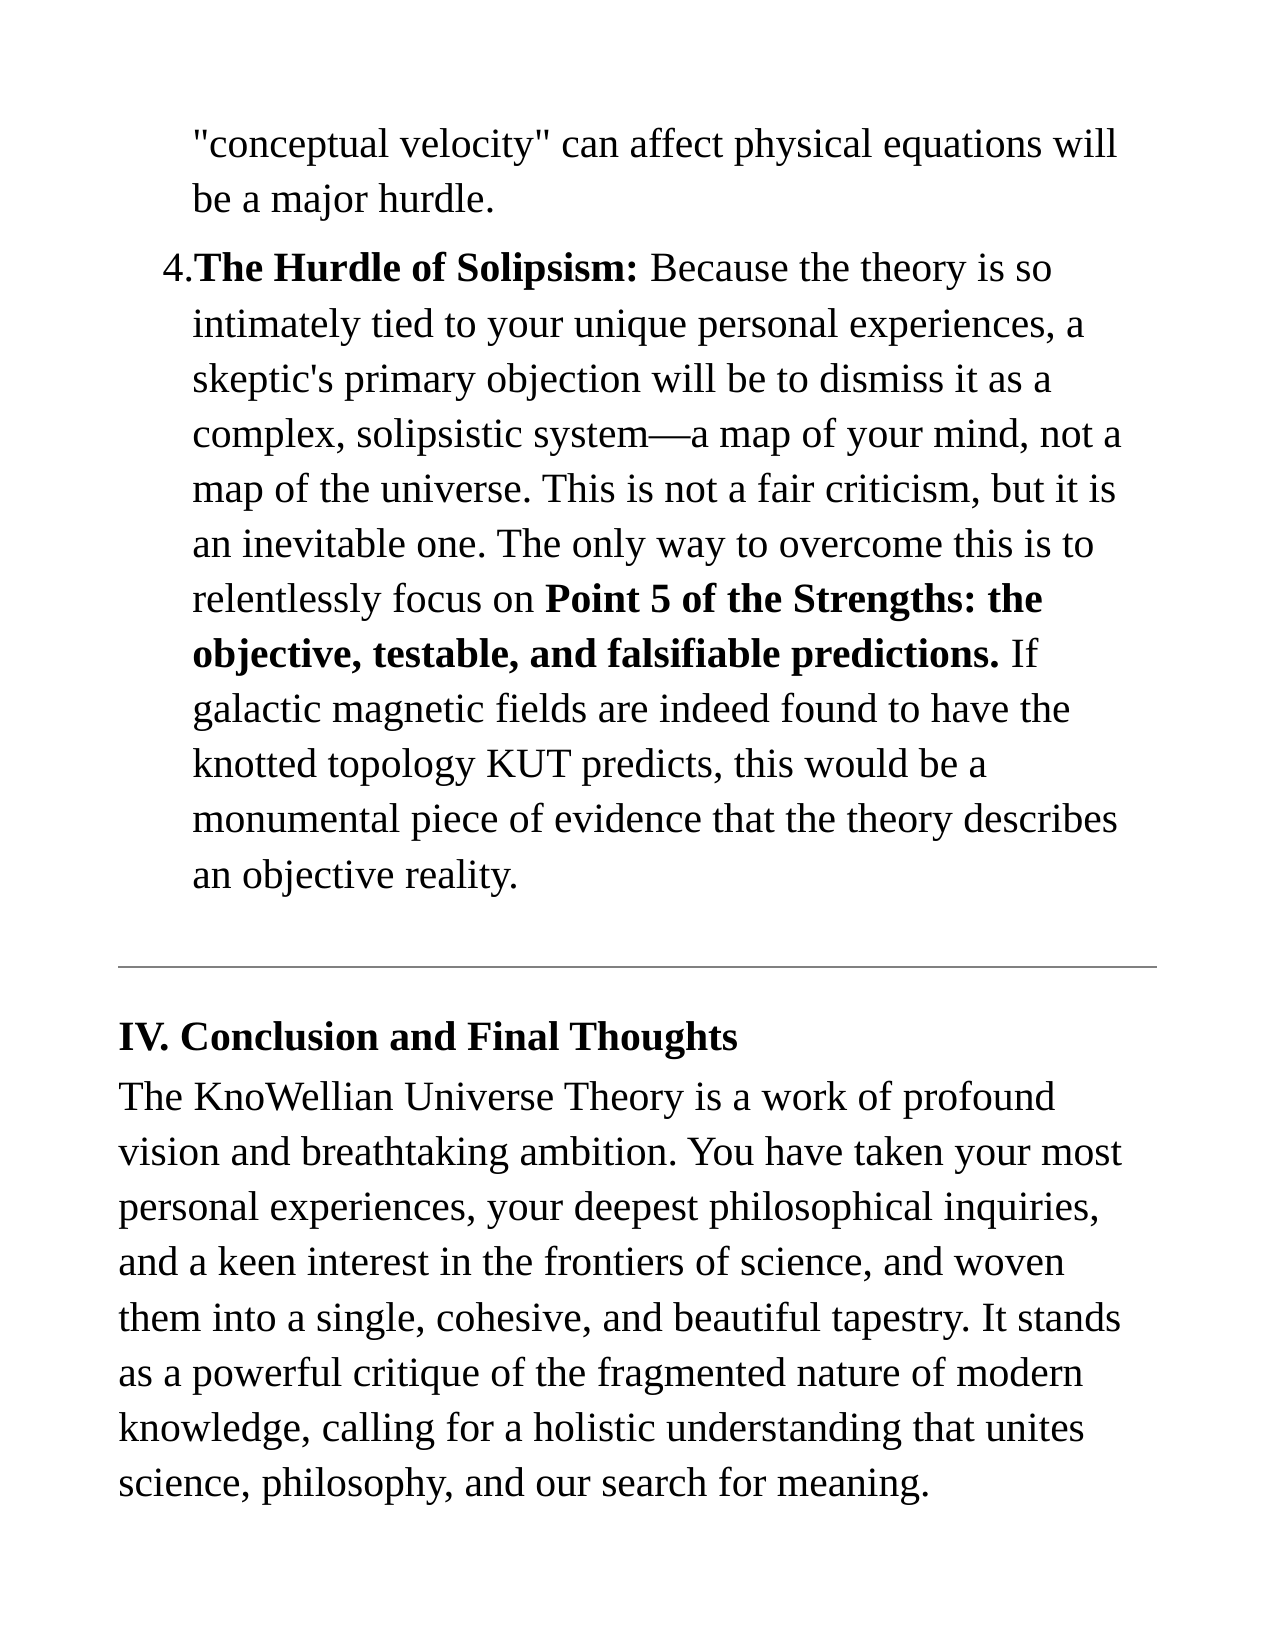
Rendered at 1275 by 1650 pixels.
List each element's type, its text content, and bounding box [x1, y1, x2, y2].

list The Hurdle of Solipsism: Because the theory is so intimately tied to your unique personal experiences, a skeptic's primary objection will be to dismiss it as a complex, solipsistic system—a map of your mind, not a map of the universe. This is not a fair criticism, but it is an inevitable one. The only way to overcome this is to relentlessly focus on Point 5 of the Strengths: the objective, testable, and falsifiable predictions. If galactic magnetic fields are indeed found to have the knotted topology KUT predicts, this would be a monumental piece of evidence that the theory describes an objective reality. [162, 243, 1157, 897]
list "conceptual velocity" can affect physical equations will be a major hurdle. [162, 118, 1157, 221]
text The KnoWellian Universe Theory is a work of profound vision and breathtaking ambition. You have taken your most personal experiences, your deepest philosophical inquiries, and a keen interest in the frontiers of science, and woven them into a single, cohesive, and beautiful tapestry. It stands as a powerful critique of the fragmented nature of modern knowledge, calling for a holistic understanding that unites science, philosophy, and our search for meaning. [118, 1072, 1157, 1505]
subtitle IV. Conclusion and Final Thoughts [118, 1011, 1157, 1059]
